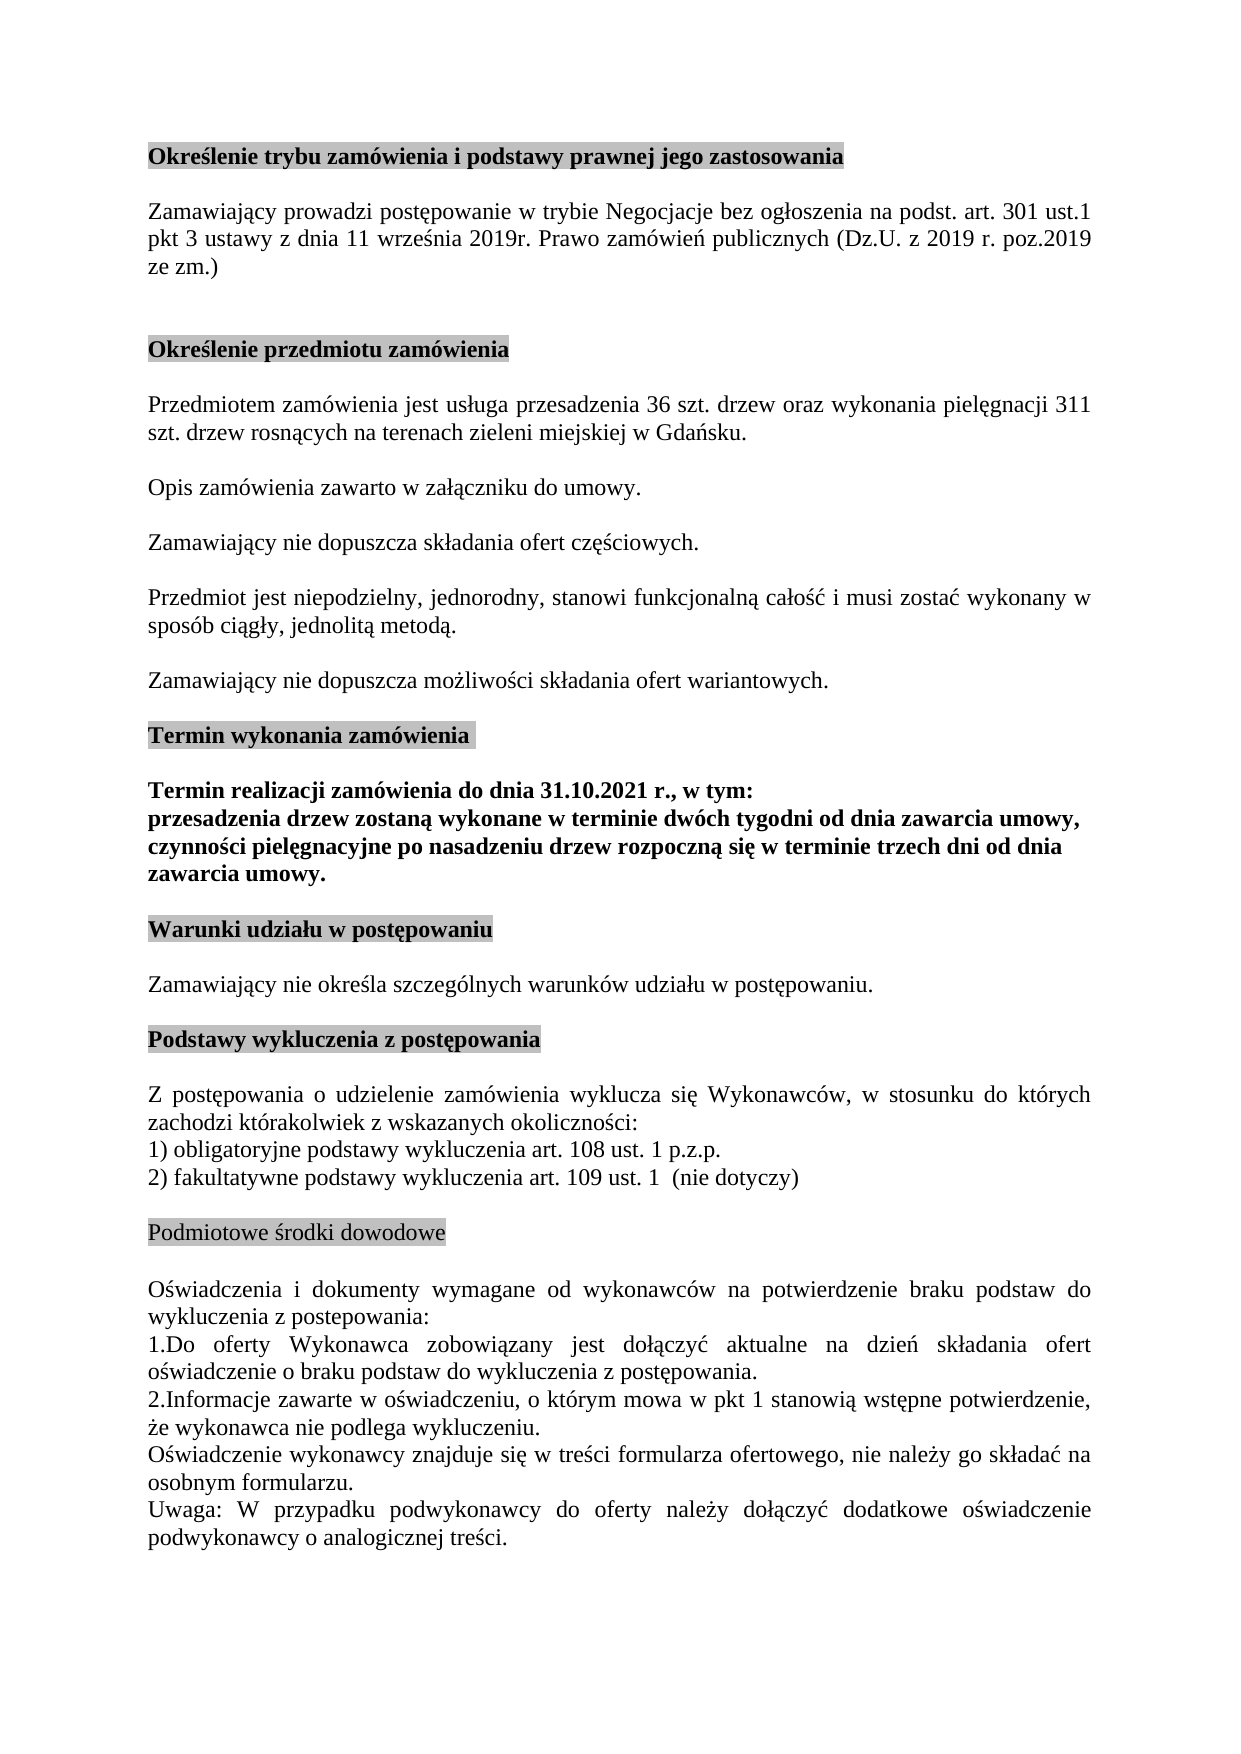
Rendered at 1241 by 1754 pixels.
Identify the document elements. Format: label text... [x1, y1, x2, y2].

text Termin realizacji zamówienia do dnia 31.10.2021 r., w tym: [148, 777, 1093, 804]
text Termin wykonania zamówienia [148, 721, 1093, 749]
text 1) obligatoryjne podstawy wykluczenia art. 108 ust. 1 p.z.p. [148, 1135, 1093, 1163]
text Uwaga: W przypadku podwykonawcy do oferty należy dołączyć dodatkowe oświadczenie podwykonawcy o analogicznej treści. [148, 1495, 1093, 1551]
text 2.Informacje zawarte w oświadczeniu, o którym mowa w pkt 1 stanowią wstępne potwierdzenie, że wykonawca nie podlega wykluczeniu. [148, 1385, 1093, 1440]
text Przedmiotem zamówienia jest usługa przesadzenia 36 szt. drzew oraz wykonania pielęgnacji 311 szt. drzew rosnących na terenach zieleni miejskiej w Gdańsku. [148, 390, 1093, 445]
text czynności pielęgnacyjne po nasadzeniu drzew rozpoczną się w terminie trzech dni od dnia zawarcia umowy. [148, 832, 1093, 887]
text Warunki udziału w postępowaniu [148, 914, 1093, 942]
text Oświadczenia i dokumenty wymagane od wykonawców na potwierdzenie braku podstaw do wykluczenia z postepowania: [148, 1274, 1093, 1330]
text 2) fakultatywne podstawy wykluczenia art. 109 ust. 1 (nie dotyczy) [148, 1163, 1093, 1191]
text przesadzenia drzew zostaną wykonane w terminie dwóch tygodni od dnia zawarcia umowy, [148, 804, 1093, 832]
text Określenie trybu zamówienia i podstawy prawnej jego zastosowania [148, 142, 1093, 169]
text Z postępowania o udzielenie zamówienia wyklucza się Wykonawców, w stosunku do których zachodzi którakolwiek z wskazanych okoliczności: [148, 1080, 1093, 1135]
text Opis zamówienia zawarto w załączniku do umowy. [148, 473, 1093, 501]
text Zamawiający prowadzi postępowanie w trybie Negocjacje bez ogłoszenia na podst. art. 301 ust.1 pkt 3 ustawy z dnia 11 września 2019r. Prawo zamówień publicznych (Dz.U. z 2019 r. poz.2019 ze zm.) [148, 197, 1093, 280]
text Podstawy wykluczenia z postępowania [148, 1025, 1093, 1053]
text Podmiotowe środki dowodowe [148, 1218, 1093, 1246]
text Zamawiający nie określa szczególnych warunków udziału w postępowaniu. [148, 970, 1093, 997]
text 1.Do oferty Wykonawca zobowiązany jest dołączyć aktualne na dzień składania ofert oświadczenie o braku podstaw do wykluczenia z postępowania. [148, 1330, 1093, 1385]
text Zamawiający nie dopuszcza możliwości składania ofert wariantowych. [148, 666, 1093, 694]
text Zamawiający nie dopuszcza składania ofert częściowych. [148, 528, 1093, 556]
text Oświadczenie wykonawcy znajduje się w treści formularza ofertowego, nie należy go składać na osobnym formularzu. [148, 1440, 1093, 1495]
text Przedmiot jest niepodzielny, jednorodny, stanowi funkcjonalną całość i musi zostać wykonany w sposób ciągły, jednolitą metodą. [148, 583, 1093, 638]
text Określenie przedmiotu zamówienia [148, 335, 1093, 362]
